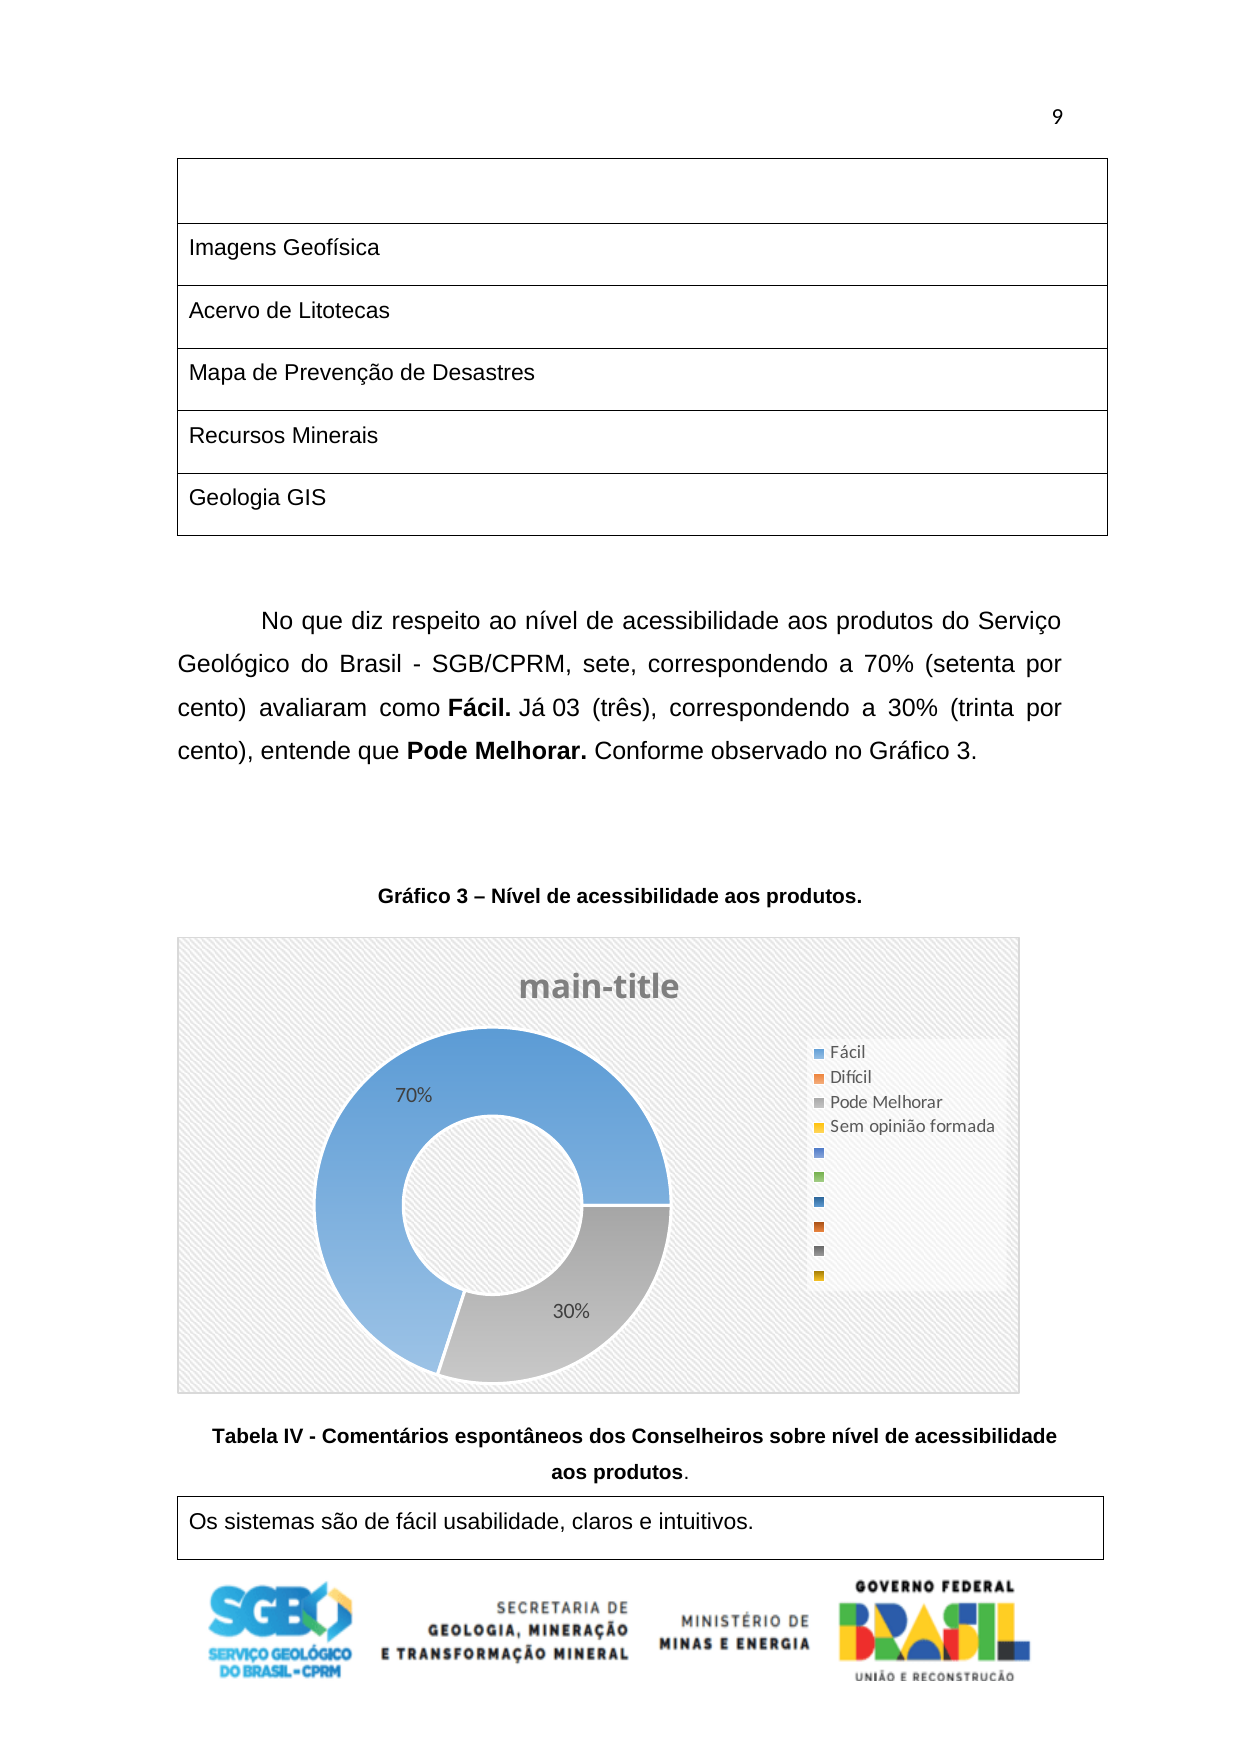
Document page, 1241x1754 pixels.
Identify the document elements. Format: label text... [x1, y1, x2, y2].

table_header Os sistemas são de fácil usabilidade, claros e intuitivos. [178, 1497, 1103, 1559]
table_cell Recursos Minerais [178, 411, 1107, 473]
table_cell Acervo de Litotecas [178, 286, 1107, 348]
text No que diz respeito ao nível de acessibilidade aos produtos do Serviço Geológico do Brasil - SGB/CPRM, sete, correspondendo a 70% (setenta por cento) avaliaram como Fácil. Já 03 (três), correspondendo a 30% (trinta por cento), entende que Pode Melhorar. Conforme observado no Gráfico 3. [177, 606, 1063, 764]
table_cell [178, 159, 1107, 223]
text Tabela IV - Comentários espontâneos dos Conselheiros sobre nível de acessibilidade aos produtos. [177, 1424, 1063, 1484]
text Gráfico 3 – Nível de acessibilidade aos produtos. [177, 884, 1063, 908]
table_cell Imagens Geofísica [178, 224, 1107, 285]
table_cell Mapa de Prevenção de Desastres [178, 349, 1107, 410]
table_cell Geologia GIS [178, 474, 1107, 535]
